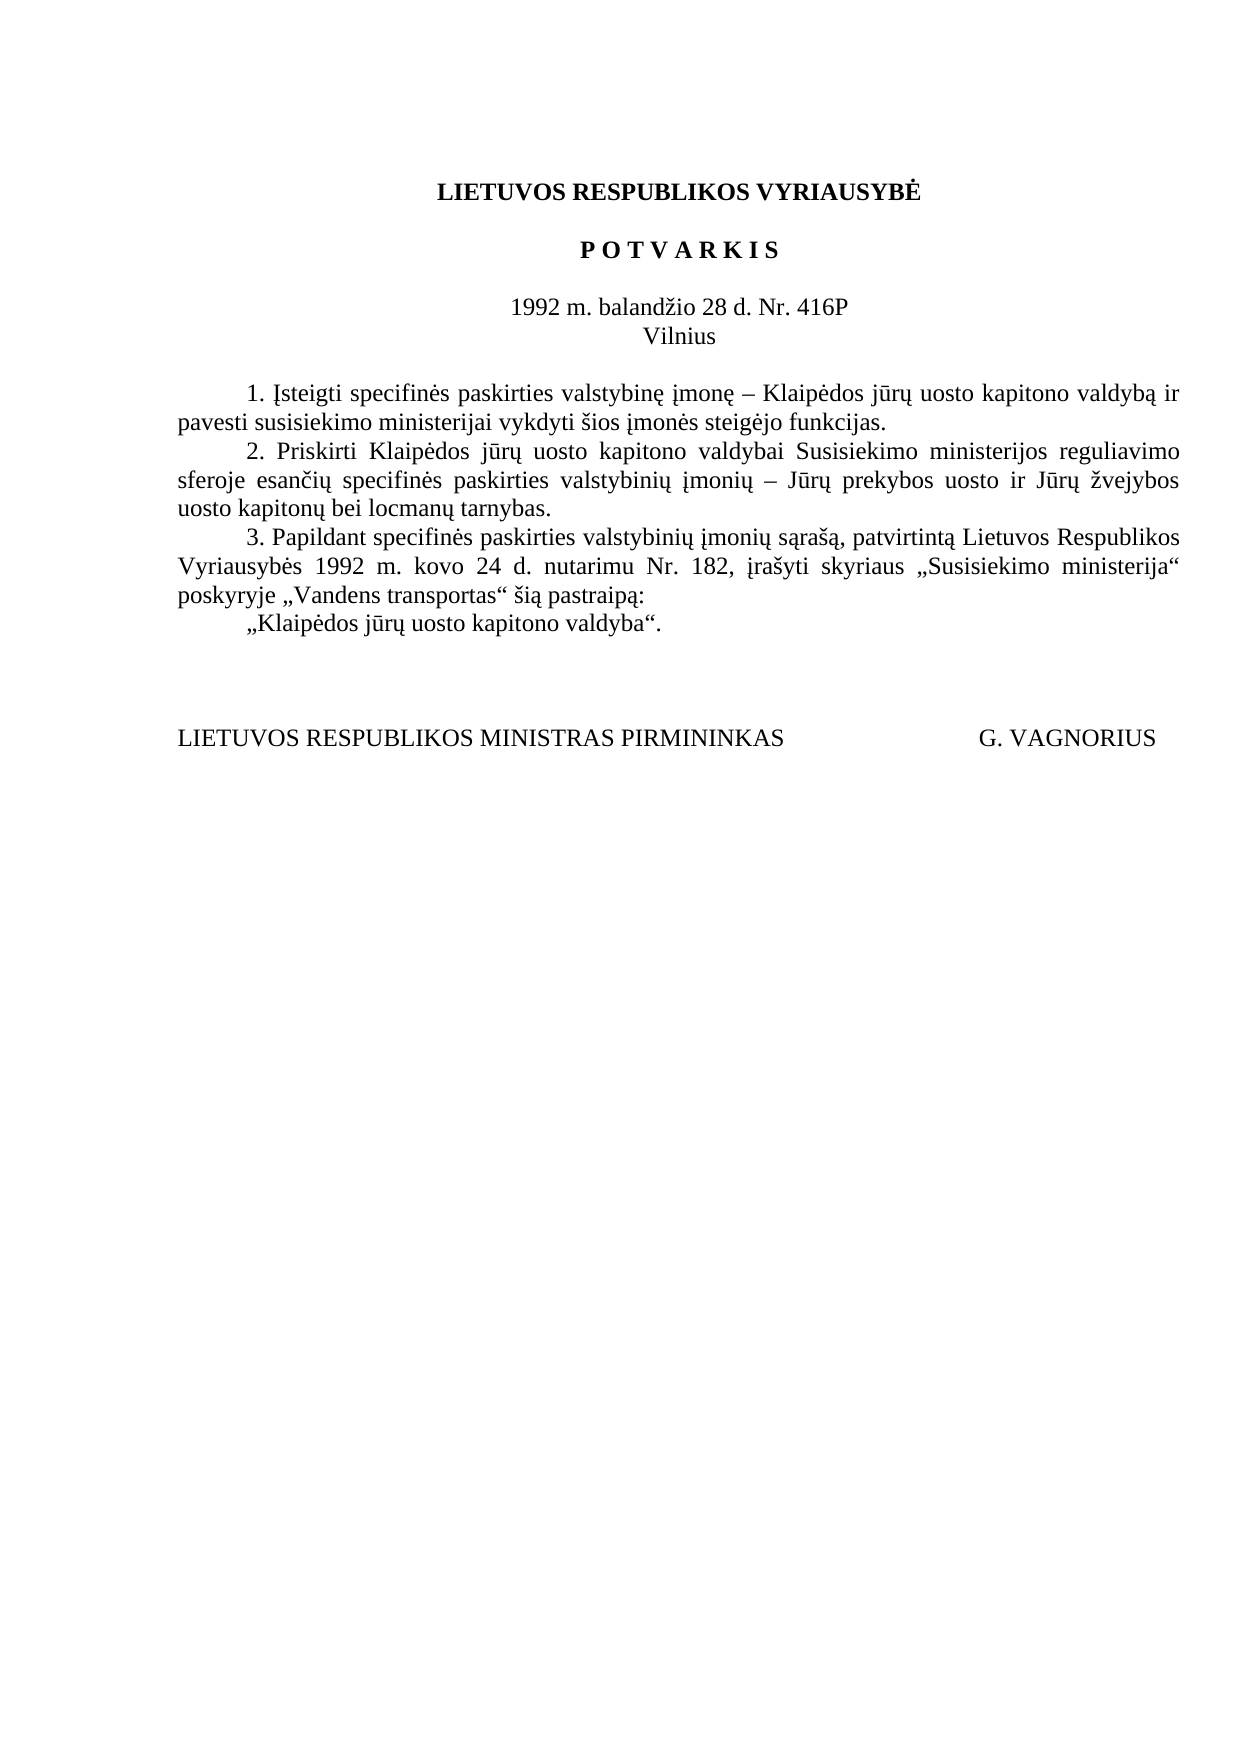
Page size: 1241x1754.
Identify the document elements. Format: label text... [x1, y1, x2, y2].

text 1. Įsteigti specifinės paskirties valstybinę įmonę – Klaipėdos jūrų uosto kapitono valdybą ir pavesti susisiekimo ministerijai vykdyti šios įmonės steigėjo funkcijas. [177, 378, 1181, 436]
text 1992 m. balandžio 28 d. Nr. 416P [177, 292, 1181, 321]
text P O T V A R K I S [177, 235, 1181, 263]
text 3. Papildant specifinės paskirties valstybinių įmonių sąrašą, patvirtintą Lietuvos Respublikos Vyriausybės 1992 m. kovo 24 d. nutarimu Nr. 182, įrašyti skyriaus „Susisiekimo ministerija“ poskyryje „Vandens transportas“ šią pastraipą: [177, 522, 1181, 608]
text LIETUVOS RESPUBLIKOS VYRIAUSYBĖ [177, 177, 1181, 206]
text 2. Priskirti Klaipėdos jūrų uosto kapitono valdybai Susisiekimo ministerijos reguliavimo sferoje esančių specifinės paskirties valstybinių įmonių – Jūrų prekybos uosto ir Jūrų žvejybos uosto kapitonų bei locmanų tarnybas. [177, 436, 1181, 522]
text Vilnius [177, 321, 1181, 350]
text LIETUVOS RESPUBLIKOS MINISTRAS PIRMININKAS G. VAGNORIUS [177, 723, 1181, 752]
text „Klaipėdos jūrų uosto kapitono valdyba“. [177, 608, 1181, 637]
